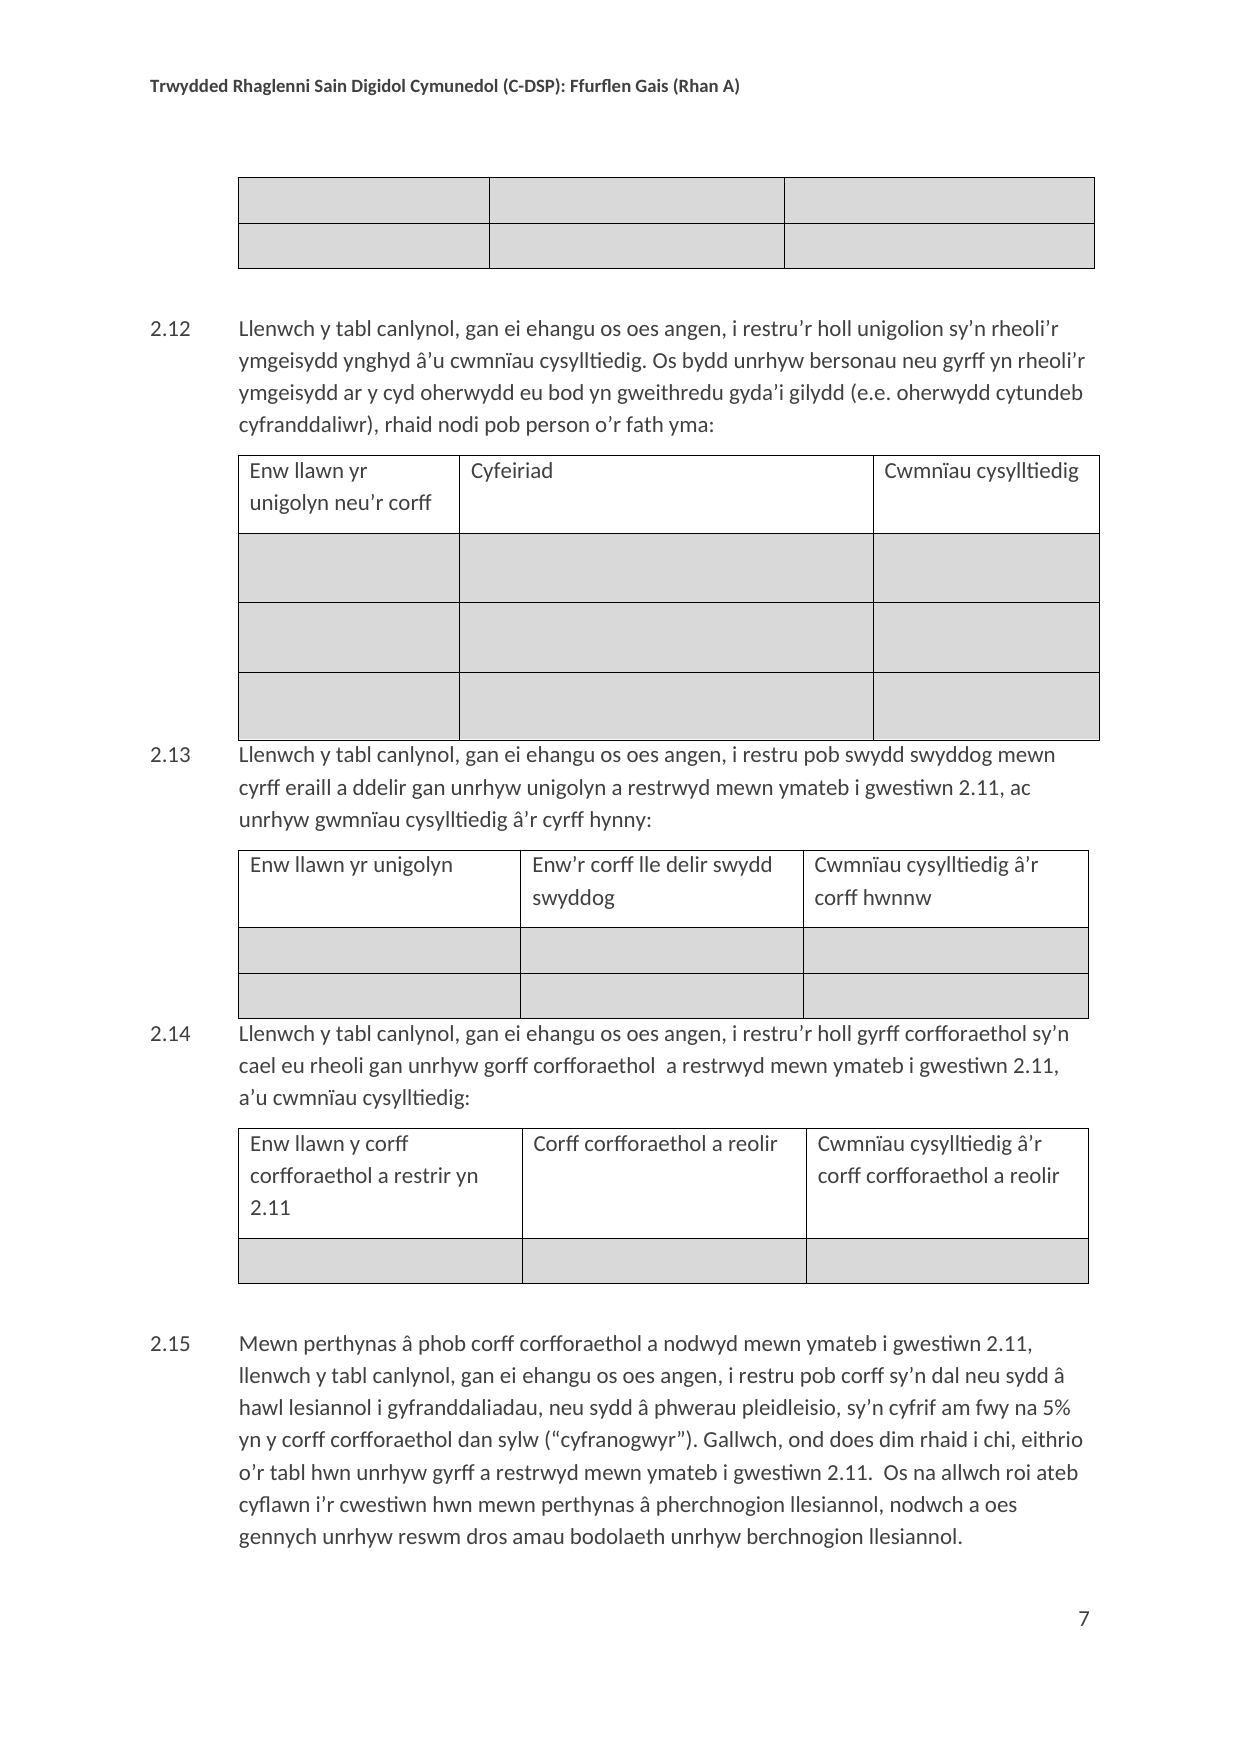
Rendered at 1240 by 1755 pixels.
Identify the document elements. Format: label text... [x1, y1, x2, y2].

table_cell [874, 603, 1099, 672]
list Llenwch y tabl canlynol, gan ei ehangu os oes angen, i restru’r holl unigolion sy’n rheoli’r ymgeisydd ynghyd â’u cwmnïau cysylltiedig. Os bydd unrhyw bersonau neu gyrff yn rheoli’r ymgeisydd ar y cyd oherwydd eu bod yn gweithredu gyda’i gilydd (e.e. oherwydd cytundeb cyfranddaliwr), rhaid nodi pob person o’r fath yma: [150, 314, 1089, 438]
table_cell [521, 928, 803, 973]
list Llenwch y tabl canlynol, gan ei ehangu os oes angen, i restru’r holl gyrff corfforaethol sy’n cael eu rheoli gan unrhyw gorff corfforaethol a restrwyd mewn ymateb i gwestiwn 2.11, a’u cwmnïau cysylltiedig: [150, 1019, 1089, 1111]
table_cell [804, 974, 1088, 1018]
table_cell [239, 1239, 522, 1283]
table_header Enw llawn yr unigolyn [239, 851, 520, 927]
table_cell [239, 603, 459, 672]
table_cell [239, 673, 459, 739]
table_header Cwmnïau cysylltiedig [874, 456, 1099, 533]
table_header Corff corfforaethol a reolir [523, 1129, 806, 1238]
list Mewn perthynas â phob corff corfforaethol a nodwyd mewn ymateb i gwestiwn 2.11, llenwch y tabl canlynol, gan ei ehangu os oes angen, i restru pob corff sy’n dal neu sydd â hawl lesiannol i gyfranddaliadau, neu sydd â phwerau pleidleisio, sy’n cyfrif am fwy na 5% yn y corff corfforaethol dan sylw (“cyfranogwyr”). Gallwch, ond does dim rhaid i chi, eithrio o’r tabl hwn unrhyw gyrff a restrwyd mewn ymateb i gwestiwn 2.11. Os na allwch roi ateb cyflawn i’r cwestiwn hwn mewn perthynas â pherchnogion llesiannol, nodwch a oes gennych unrhyw reswm dros amau bodolaeth unrhyw berchnogion llesiannol. [150, 1329, 1089, 1550]
table_cell [239, 534, 459, 602]
table_cell [239, 224, 489, 268]
table_header Enw llawn y corff corfforaethol a restrir yn 2.11 [239, 1129, 522, 1238]
table_cell [239, 178, 489, 223]
table_cell [490, 224, 784, 268]
table_cell [460, 534, 873, 602]
table_cell [874, 534, 1099, 602]
table_cell [785, 178, 1094, 223]
table_header Enw’r corff lle delir swydd swyddog [521, 851, 803, 927]
list Llenwch y tabl canlynol, gan ei ehangu os oes angen, i restru pob swydd swyddog mewn cyrff eraill a ddelir gan unrhyw unigolyn a restrwyd mewn ymateb i gwestiwn 2.11, ac unrhyw gwmnïau cysylltiedig â’r cyrff hynny: [150, 741, 1089, 833]
table_cell [460, 673, 873, 739]
table_header Cyfeiriad [460, 456, 873, 533]
table_header Enw llawn yr unigolyn neu’r corff [239, 456, 459, 533]
table_cell [490, 178, 784, 223]
table_cell [239, 928, 520, 973]
table_cell [521, 974, 803, 1018]
table_cell [523, 1239, 806, 1283]
table_cell [874, 673, 1099, 739]
table_header Cwmnïau cysylltiedig â’r corff hwnnw [804, 851, 1088, 927]
table_cell [804, 928, 1088, 973]
table_header Cwmnïau cysylltiedig â’r corff corfforaethol a reolir [807, 1129, 1088, 1238]
table_cell [460, 603, 873, 672]
table_cell [807, 1239, 1088, 1283]
table_cell [785, 224, 1094, 268]
table_cell [239, 974, 520, 1018]
